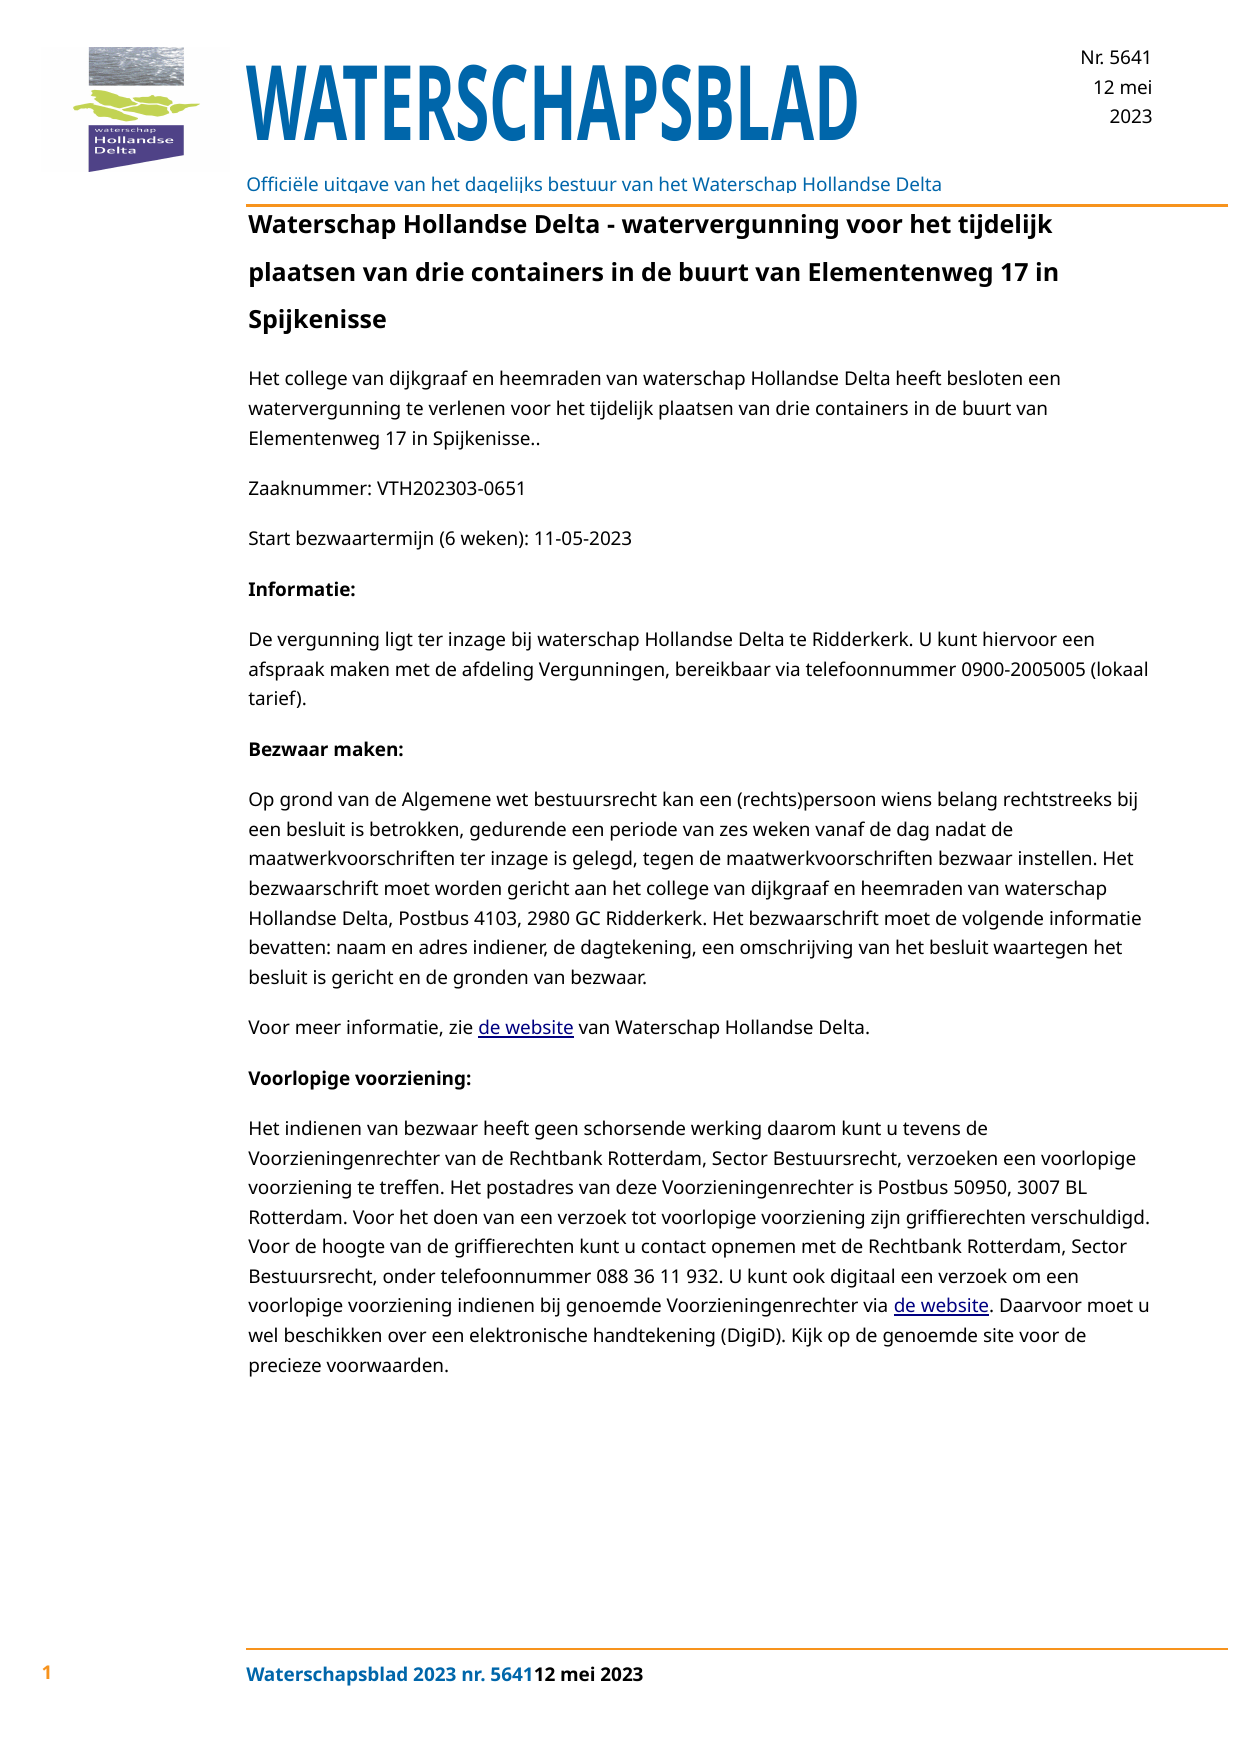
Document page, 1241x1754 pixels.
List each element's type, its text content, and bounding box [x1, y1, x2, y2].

text Bezwaar maken: [248, 736, 1152, 762]
picture [41, 47, 231, 172]
text Start bezwaartermijn (6 weken): 11-05-2023 [248, 526, 1152, 551]
text Zaaknummer: VTH202303-0651 [248, 475, 1152, 501]
text Het indienen van bezwaar heeft geen schorsende werking daarom kunt u tevens de Voorzieningenrechter van de Rechtbank Rotterdam, Sector Bestuursrecht, verzoeken een voorlopige voorziening te treffen. Het postadres van deze Voorzieningenrechter is Postbus 50950, 3007 BL Rotterdam. Voor het doen van een verzoek tot voorlopige voorziening zijn griffierechten verschuldigd. Voor de hoogte van de griffierechten kunt u contact opnemen met de Rechtbank Rotterdam, Sector Bestuursrecht, onder telefoonnummer 088 36 11 932. U kunt ook digitaal een verzoek om een voorlopige voorziening indienen bij genoemde Voorzieningenrechter via de website. Daarvoor moet u wel beschikken over een elektronische handtekening (DigiD). Kijk op de genoemde site voor de precieze voorwaarden. [248, 1115, 1152, 1377]
text De vergunning ligt ter inzage bij waterschap Hollandse Delta te Ridderkerk. U kunt hiervoor een afspraak maken met de afdeling Vergunningen, bereikbaar via telefoonnummer 0900-2005005 (lokaal tarief). [248, 626, 1152, 711]
text Voorlopige voorziening: [248, 1065, 1152, 1090]
text Waterschap Hollandse Delta - watervergunning voor het tijdelijk plaatsen van drie containers in de buurt van Elementenweg 17 in Spijkenisse [248, 207, 1152, 336]
text Het college van dijkgraaf en heemraden van waterschap Hollandse Delta heeft besloten een watervergunning te verlenen voor het tijdelijk plaatsen van drie containers in de buurt van Elementenweg 17 in Spijkenisse.. [248, 366, 1152, 450]
text Op grond van de Algemene wet bestuursrecht kan een (rechts)persoon wiens belang rechtstreeks bij een besluit is betrokken, gedurende een periode van zes weken vanaf de dag nadat de maatwerkvoorschriften ter inzage is gelegd, tegen de maatwerkvoorschriften bezwaar instellen. Het bezwaarschrift moet worden gericht aan het college van dijkgraaf en heemraden van waterschap Hollandse Delta, Postbus 4103, 2980 GC Ridderkerk. Het bezwaarschrift moet de volgende informatie bevatten: naam en adres indiener, de dagtekening, een omschrijving van het besluit waartegen het besluit is gericht en de gronden van bezwaar. [248, 786, 1152, 989]
text Informatie: [248, 576, 1152, 602]
text Voor meer informatie, zie de website van Waterschap Hollandse Delta. [248, 1014, 1152, 1040]
